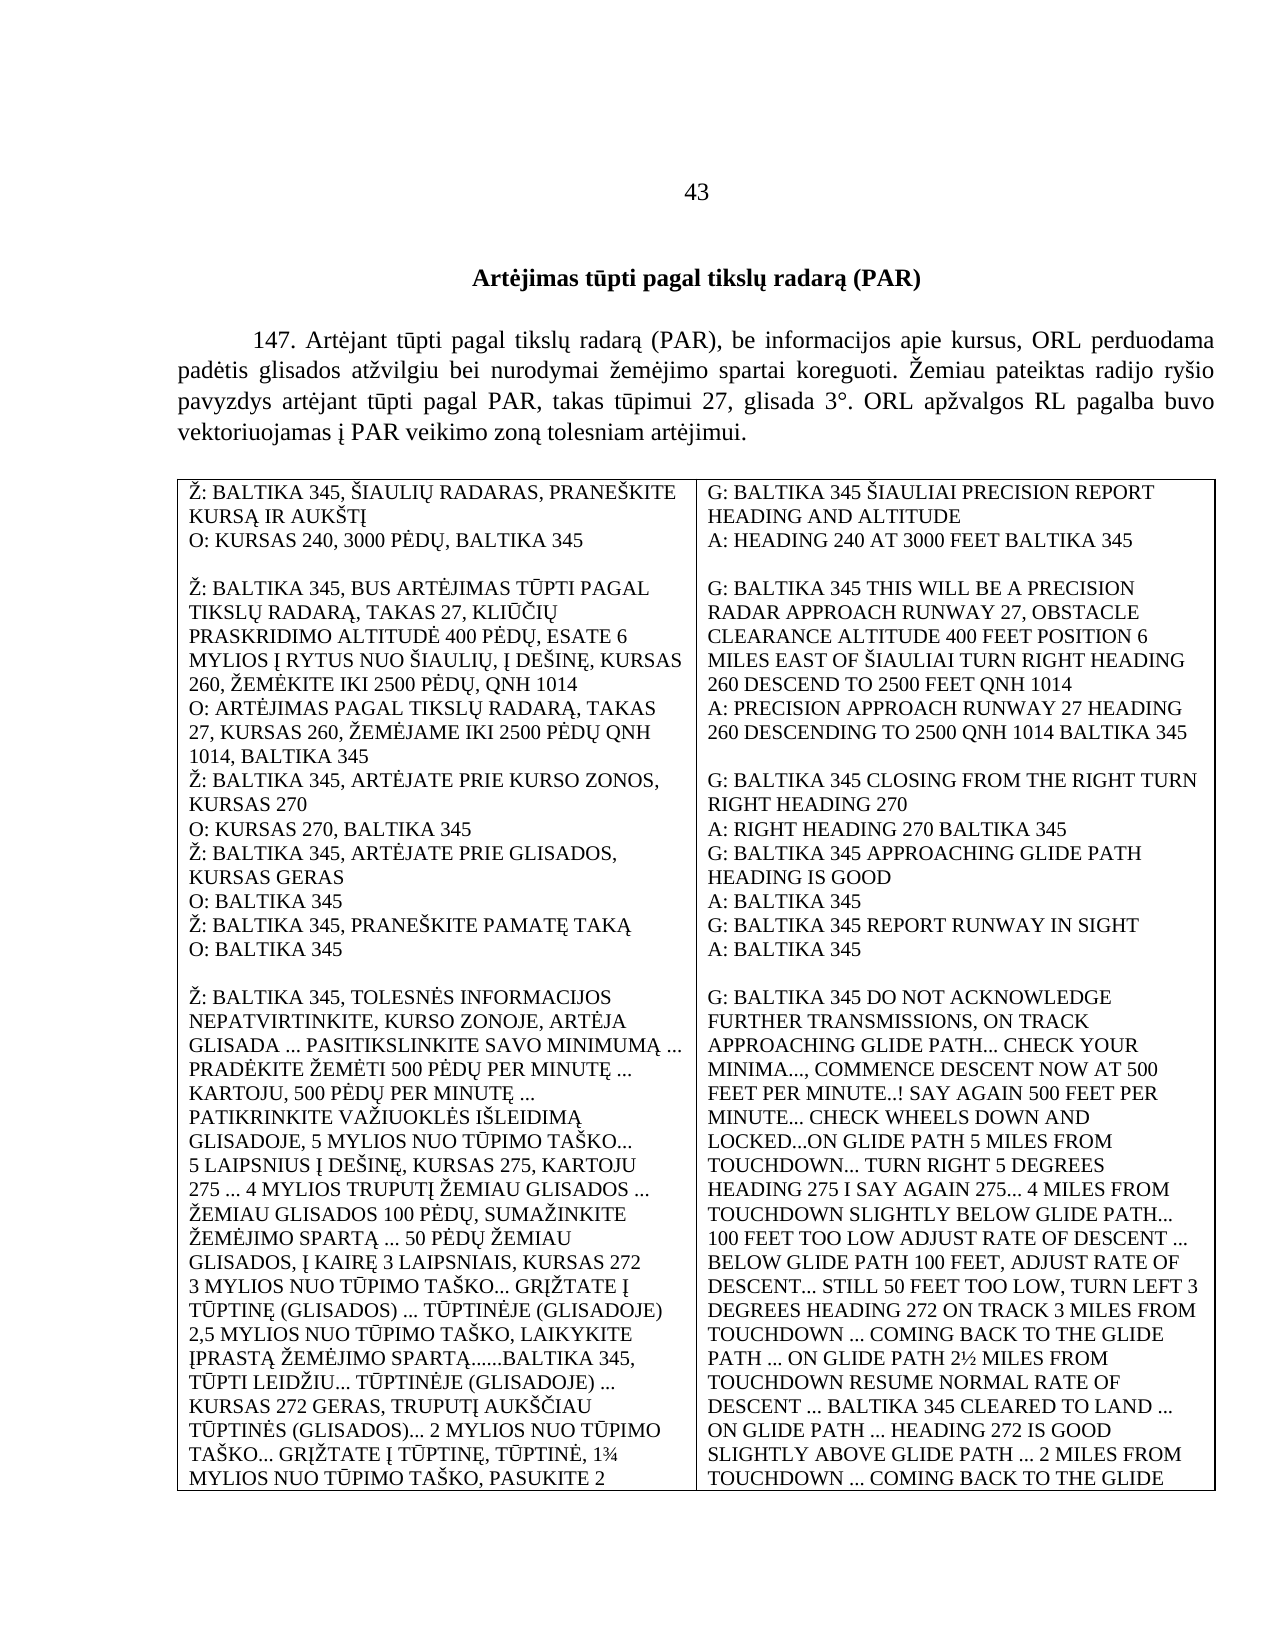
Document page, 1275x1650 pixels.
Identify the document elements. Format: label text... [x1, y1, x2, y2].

text 147. Artėjant tūpti pagal tikslų radarą (PAR), be informacijos apie kursus, ORL perduodama padėtis glisados atžvilgiu bei nurodymai žemėjimo spartai koreguoti. Žemiau pateiktas radijo ryšio pavyzdys artėjant tūpti pagal PAR, takas tūpimui 27, glisada 3°. ORL apžvalgos RL pagalba buvo vektoriuojamas į PAR veikimo zoną tolesniam artėjimui. [177, 325, 1216, 446]
table_header Ž: BALTIKA 345, ŠIAULIŲ RADARAS, PRANEŠKITE KURSĄ IR AUKŠTĮ O: KURSAS 240, 3000 PĖDŲ, BALTIKA 345 Ž: BALTIKA 345, BUS ARTĖJIMAS TŪPTI PAGAL TIKSLŲ RADARĄ, TAKAS 27, KLIŪČIŲ PRASKRIDIMO ALTITUDĖ 400 PĖDŲ, ESATE 6 MYLIOS Į RYTUS NUO ŠIAULIŲ, Į DEŠINĘ, KURSAS 260, ŽEMĖKITE IKI 2500 PĖDŲ, QNH 1014 O: ARTĖJIMAS PAGAL TIKSLŲ RADARĄ, TAKAS 27, KURSAS 260, ŽEMĖJAME IKI 2500 PĖDŲ QNH 1014, BALTIKA 345 Ž: BALTIKA 345, ARTĖJATE PRIE KURSO ZONOS, KURSAS 270 O: KURSAS 270, BALTIKA 345 Ž: BALTIKA 345, ARTĖJATE PRIE GLISADOS, KURSAS GERAS O: BALTIKA 345 Ž: BALTIKA 345, PRANEŠKITE PAMATĘ TAKĄ O: BALTIKA 345 Ž: BALTIKA 345, TOLESNĖS INFORMACIJOS NEPATVIRTINKITE, KURSO ZONOJE, ARTĖJA GLISADA ... PASITIKSLINKITE SAVO MINIMUMĄ ... PRADĖKITE ŽEMĖTI 500 PĖDŲ PER MINUTĘ ... KARTOJU, 500 PĖDŲ PER MINUTĘ ... PATIKRINKITE VAŽIUOKLĖS IŠLEIDIMĄ GLISADOJE, 5 MYLIOS NUO TŪPIMO TAŠKO... 5 LAIPSNIUS Į DEŠINĘ, KURSAS 275, KARTOJU 275 ... 4 MYLIOS TRUPUTĮ ŽEMIAU GLISADOS ... ŽEMIAU GLISADOS 100 PĖDŲ, SUMAŽINKITE ŽEMĖJIMO SPARTĄ ... 50 PĖDŲ ŽEMIAU GLISADOS, Į KAIRĘ 3 LAIPSNIAIS, KURSAS 272 3 MYLIOS NUO TŪPIMO TAŠKO... GRĮŽTATE Į TŪPTINĘ (GLISADOS) ... TŪPTINĖJE (GLISADOJE) 2,5 MYLIOS NUO TŪPIMO TAŠKO, LAIKYKITE ĮPRASTĄ ŽEMĖJIMO SPARTĄ......BALTIKA 345, TŪPTI LEIDŽIU... TŪPTINĖJE (GLISADOJE) ... KURSAS 272 GERAS, TRUPUTĮ AUKŠČIAU TŪPTINĖS (GLISADOS)... 2 MYLIOS NUO TŪPIMO TAŠKO... GRĮŽTATE Į TŪPTINĘ, TŪPTINĖ, 1¾ MYLIOS NUO TŪPIMO TAŠKO, PASUKITE 2 [178, 480, 696, 1490]
table_header G: BALTIKA 345 ŠIAULIAI PRECISION REPORT HEADING AND ALTITUDE A: HEADING 240 AT 3000 FEET BALTIKA 345 G: BALTIKA 345 THIS WILL BE A PRECISION RADAR APPROACH RUNWAY 27, OBSTACLE CLEARANCE ALTITUDE 400 FEET POSITION 6 MILES EAST OF ŠIAULIAI TURN RIGHT HEADING 260 DESCEND TO 2500 FEET QNH 1014 A: PRECISION APPROACH RUNWAY 27 HEADING 260 DESCENDING TO 2500 QNH 1014 BALTIKA 345 G: BALTIKA 345 CLOSING FROM THE RIGHT TURN RIGHT HEADING 270 A: RIGHT HEADING 270 BALTIKA 345 G: BALTIKA 345 APPROACHING GLIDE PATH HEADING IS GOOD A: BALTIKA 345 G: BALTIKA 345 REPORT RUNWAY IN SIGHT A: BALTIKA 345 G: BALTIKA 345 DO NOT ACKNOWLEDGE FURTHER TRANSMISSIONS, ON TRACK APPROACHING GLIDE PATH... CHECK YOUR MINIMA..., COMMENCE DESCENT NOW AT 500 FEET PER MINUTE..! SAY AGAIN 500 FEET PER MINUTE... CHECK WHEELS DOWN AND LOCKED...ON GLIDE PATH 5 MILES FROM TOUCHDOWN... TURN RIGHT 5 DEGREES HEADING 275 I SAY AGAIN 275... 4 MILES FROM TOUCHDOWN SLIGHTLY BELOW GLIDE PATH... 100 FEET TOO LOW ADJUST RATE OF DESCENT ... BELOW GLIDE PATH 100 FEET, ADJUST RATE OF DESCENT... STILL 50 FEET TOO LOW, TURN LEFT 3 DEGREES HEADING 272 ON TRACK 3 MILES FROM TOUCHDOWN ... COMING BACK TO THE GLIDE PATH ... ON GLIDE PATH 2½ MILES FROM TOUCHDOWN RESUME NORMAL RATE OF DESCENT ... BALTIKA 345 CLEARED TO LAND ... ON GLIDE PATH ... HEADING 272 IS GOOD SLIGHTLY ABOVE GLIDE PATH ... 2 MILES FROM TOUCHDOWN ... COMING BACK TO THE GLIDE [697, 480, 1214, 1490]
text Artėjimas tūpti pagal tikslų radarą (PAR) [177, 263, 1216, 292]
